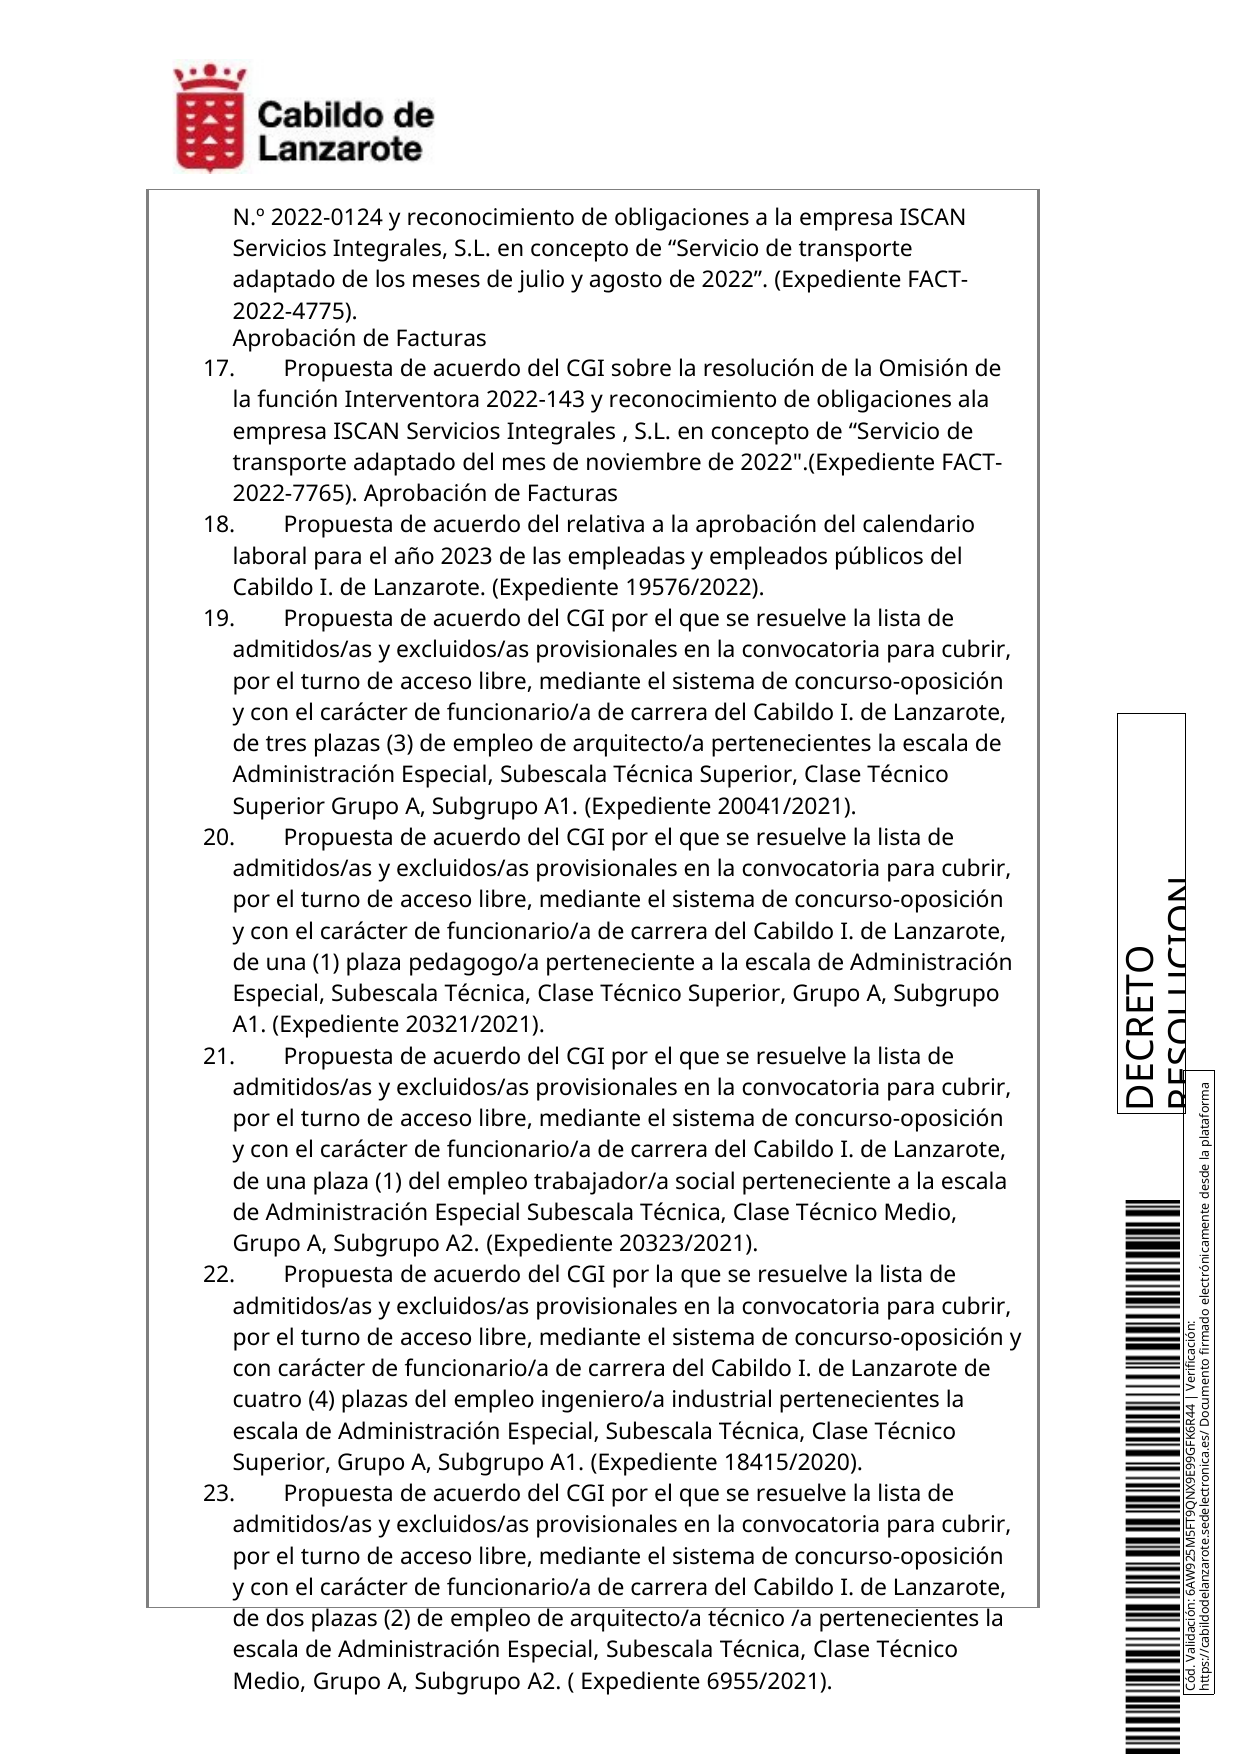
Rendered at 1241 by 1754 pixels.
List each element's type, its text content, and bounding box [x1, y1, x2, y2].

list Propuesta de acuerdo del CGI sobre la resolución de la Omisión de la función Interventora 2022-143 y reconocimiento de obligaciones ala empresa ISCAN Servicios Integrales , S.L. en concepto de “Servicio de transporte adaptado del mes de noviembre de 2022".(Expediente FACT-2022-7765). Aprobación de Facturas [203, 352, 1026, 508]
list Propuesta de acuerdo del CGI por el que se resuelve la lista de admitidos/as y excluidos/as provisionales en la convocatoria para cubrir, por el turno de acceso libre, mediante el sistema de concurso-oposición y con el carácter de funcionario/a de carrera del Cabildo I. de Lanzarote, de una (1) plaza pedagogo/a perteneciente a la escala de Administración Especial, Subescala Técnica, Clase Técnico Superior, Grupo A, Subgrupo A1. (Expediente 20321/2021). [203, 821, 1016, 1040]
list Propuesta de acuerdo del CGI por la que se resuelve la lista de admitidos/as y excluidos/as provisionales en la convocatoria para cubrir, por el turno de acceso libre, mediante el sistema de concurso-oposición y con carácter de funcionario/a de carrera del Cabildo I. de Lanzarote de cuatro (4) plazas del empleo ingeniero/a industrial pertenecientes la escala de Administración Especial, Subescala Técnica, Clase Técnico Superior, Grupo A, Subgrupo A1. (Expediente 18415/2020). [203, 1258, 1027, 1477]
text Aprobación de Facturas [232, 326, 1190, 352]
list Propuesta de acuerdo del relativa a la aprobación del calendario laboral para el año 2023 de las empleadas y empleados públicos del Cabildo I. de Lanzarote. (Expediente 19576/2022). [203, 508, 1017, 602]
text Cód. Validación: 6AW925M5FT9QNX9E99GFK6R44 | Verificación: https://cabildodelanzarote.sedelectronica.es/ Documento firmado electrónicamente desde la plataforma esPublico Gestiona | Página 3 de 4 [1184, 1072, 1211, 1693]
picture [1125, 1200, 1180, 1754]
list Propuesta de acuerdo del CGI por el que se resuelve la lista de admitidos/as y excluidos/as provisionales en la convocatoria para cubrir, por el turno de acceso libre, mediante el sistema de concurso-oposición y con el carácter de funcionario/a de carrera del Cabildo I. de Lanzarote, de tres plazas (3) de empleo de arquitecto/a pertenecientes la escala de Administración Especial, Subescala Técnica Superior, Clase Técnico Superior Grupo A, Subgrupo A1. (Expediente 20041/2021). [203, 602, 1015, 821]
picture [172, 59, 436, 174]
list Propuesta de acuerdo del CGI por el que se resuelve la lista de admitidos/as y excluidos/as provisionales en la convocatoria para cubrir, por el turno de acceso libre, mediante el sistema de concurso-oposición y con el carácter de funcionario/a de carrera del Cabildo I. de Lanzarote, de una plaza (1) del empleo trabajador/a social perteneciente a la escala de Administración Especial Subescala Técnica, Clase Técnico Medio, Grupo A, Subgrupo A2. (Expediente 20323/2021). [203, 1040, 1014, 1258]
list DECRETO RESOLUCION [1118, 715, 1183, 1113]
list Propuesta de acuerdo del CGI por el que se resuelve la lista de admitidos/as y excluidos/as provisionales en la convocatoria para cubrir, por el turno de acceso libre, mediante el sistema de concurso-oposición y con el carácter de funcionario/a de carrera del Cabildo I. de Lanzarote, de dos plazas (2) de empleo de arquitecto/a técnico /a pertenecientes la escala de Administración Especial, Subescala Técnica, Clase Técnico Medio, Grupo A, Subgrupo A2. ( Expediente 6955/2021). [203, 1477, 1014, 1696]
text N.º 2022-0124 y reconocimiento de obligaciones a la empresa ISCAN Servicios Integrales, S.L. en concepto de “Servicio de transporte adaptado de los meses de julio y agosto de 2022”. (Expediente FACT-2022-4775). [232, 201, 1021, 326]
